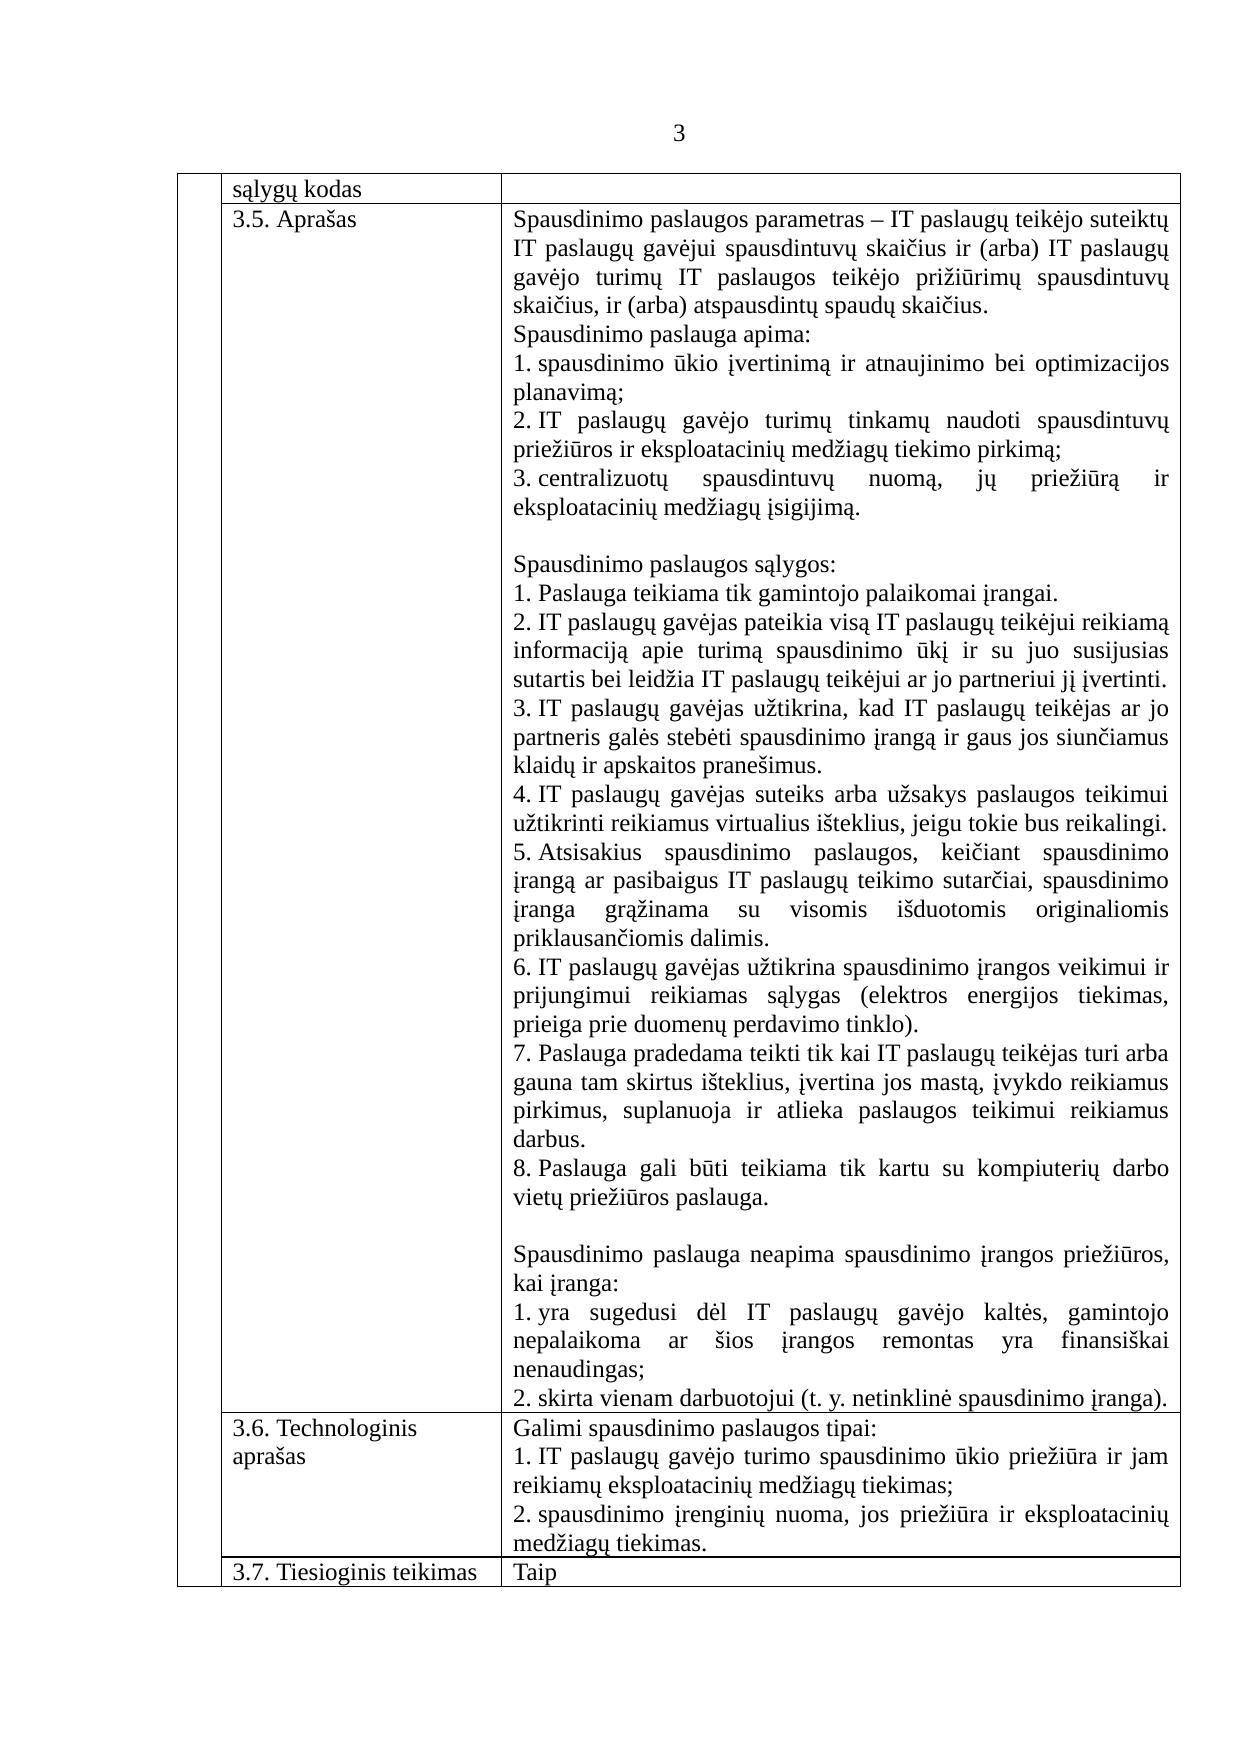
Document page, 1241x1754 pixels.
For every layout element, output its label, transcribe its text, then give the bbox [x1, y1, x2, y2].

table_cell 3.6. Technologinis aprašas [222, 1413, 501, 1556]
table_cell Galimi spausdinimo paslaugos tipai: 1. IT paslaugų gavėjo turimo spausdinimo ūkio priežiūra ir jam reikiamų eksploatacinių medžiagų tiekimas; 2. spausdinimo įrenginių nuoma, jos priežiūra ir eksploatacinių medžiagų tiekimas. [502, 1413, 1180, 1556]
table_cell [502, 174, 1180, 203]
table_cell 3.7. Tiesioginis teikimas [222, 1558, 501, 1586]
table_cell [178, 174, 221, 1586]
table_cell Taip [502, 1558, 1180, 1586]
table_cell sąlygų kodas [222, 174, 501, 203]
table_cell Spausdinimo paslaugos parametras – IT paslaugų teikėjo suteiktų IT paslaugų gavėjui spausdintuvų skaičius ir (arba) IT paslaugų gavėjo turimų IT paslaugos teikėjo prižiūrimų spausdintuvų skaičius, ir (arba) atspausdintų spaudų skaičius. Spausdinimo paslauga apima: 1. spausdinimo ūkio įvertinimą ir atnaujinimo bei optimizacijos planavimą; 2. IT paslaugų gavėjo turimų tinkamų naudoti spausdintuvų priežiūros ir eksploatacinių medžiagų tiekimo pirkimą; 3. centralizuotų spausdintuvų nuomą, jų priežiūrą ir eksploatacinių medžiagų įsigijimą. Spausdinimo paslaugos sąlygos: 1. Paslauga teikiama tik gamintojo palaikomai įrangai. 2. IT paslaugų gavėjas pateikia visą IT paslaugų teikėjui reikiamą informaciją apie turimą spausdinimo ūkį ir su juo susijusias sutartis bei leidžia IT paslaugų teikėjui ar jo partneriui jį įvertinti. 3. IT paslaugų gavėjas užtikrina, kad IT paslaugų teikėjas ar jo partneris galės stebėti spausdinimo įrangą ir gaus jos siunčiamus klaidų ir apskaitos pranešimus. 4. IT paslaugų gavėjas suteiks arba užsakys paslaugos teikimui užtikrinti reikiamus virtualius išteklius, jeigu tokie bus reikalingi. 5. Atsisakius spausdinimo paslaugos, keičiant spausdinimo įrangą ar pasibaigus IT paslaugų teikimo sutarčiai, spausdinimo įranga grąžinama su visomis išduotomis originaliomis priklausančiomis dalimis. 6. IT paslaugų gavėjas užtikrina spausdinimo įrangos veikimui ir prijungimui reikiamas sąlygas (elektros energijos tiekimas, prieiga prie duomenų perdavimo tinklo). 7. Paslauga pradedama teikti tik kai IT paslaugų teikėjas turi arba gauna tam skirtus išteklius, įvertina jos mastą, įvykdo reikiamus pirkimus, suplanuoja ir atlieka paslaugos teikimui reikiamus darbus. 8. Paslauga gali būti teikiama tik kartu su kompiuterių darbo vietų priežiūros paslauga. Spausdinimo paslauga neapima spausdinimo įrangos priežiūros, kai įranga: 1. yra sugedusi dėl IT paslaugų gavėjo kaltės, gamintojo nepalaikoma ar šios įrangos remontas yra finansiškai nenaudingas; 2. skirta vienam darbuotojui (t. y. netinklinė spausdinimo įranga). [502, 204, 1180, 1412]
table_cell 3.5. Aprašas [222, 204, 501, 1412]
